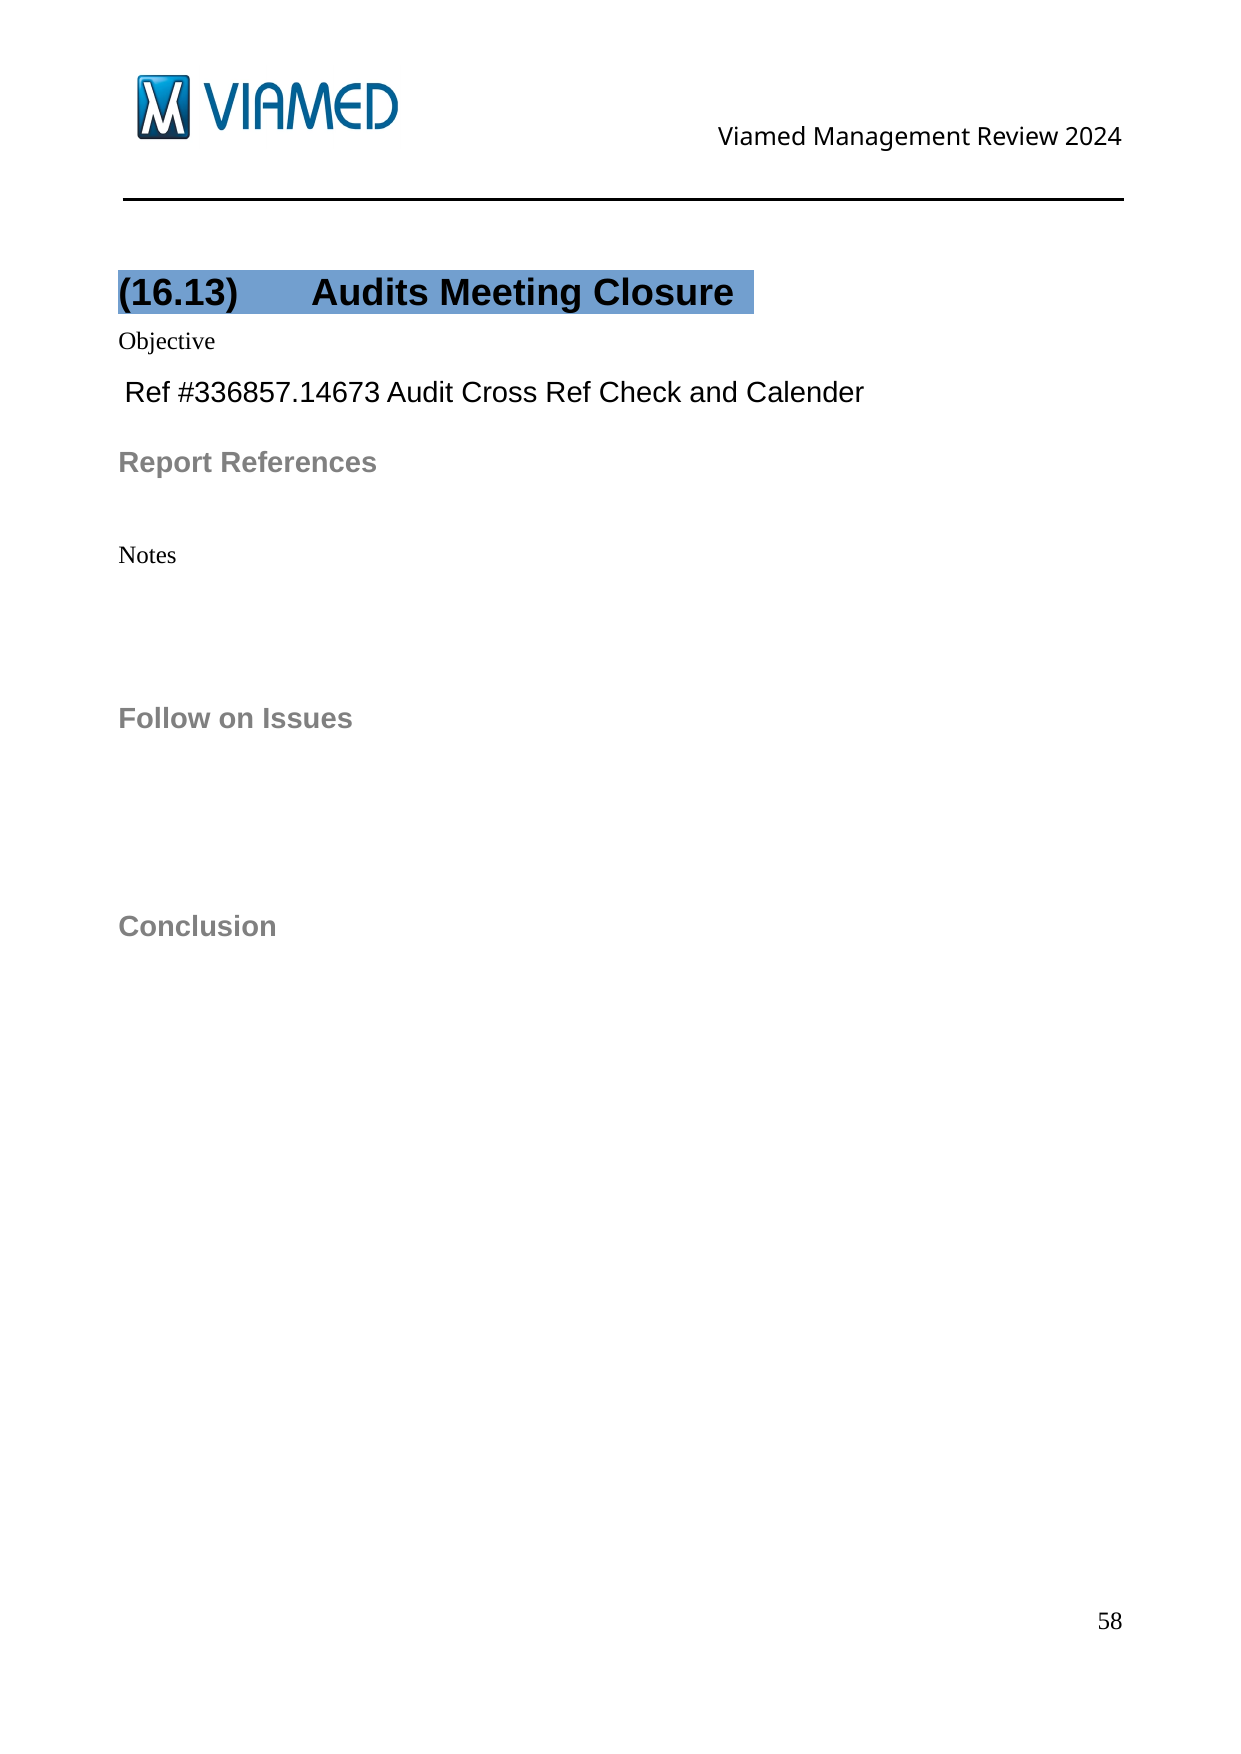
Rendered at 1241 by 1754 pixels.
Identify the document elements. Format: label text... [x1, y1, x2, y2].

subtitle (16.13) Audits Meeting Closure [754, 270, 1122, 314]
text Objective [118, 326, 1122, 355]
text Ref #336857.14673 Audit Cross Ref Check and Calender [118, 375, 1122, 409]
subtitle Report References [118, 444, 1122, 478]
text Notes [118, 540, 1122, 568]
subtitle Conclusion [118, 909, 1122, 943]
picture [133, 65, 401, 149]
subtitle Follow on Issues [118, 701, 1122, 735]
